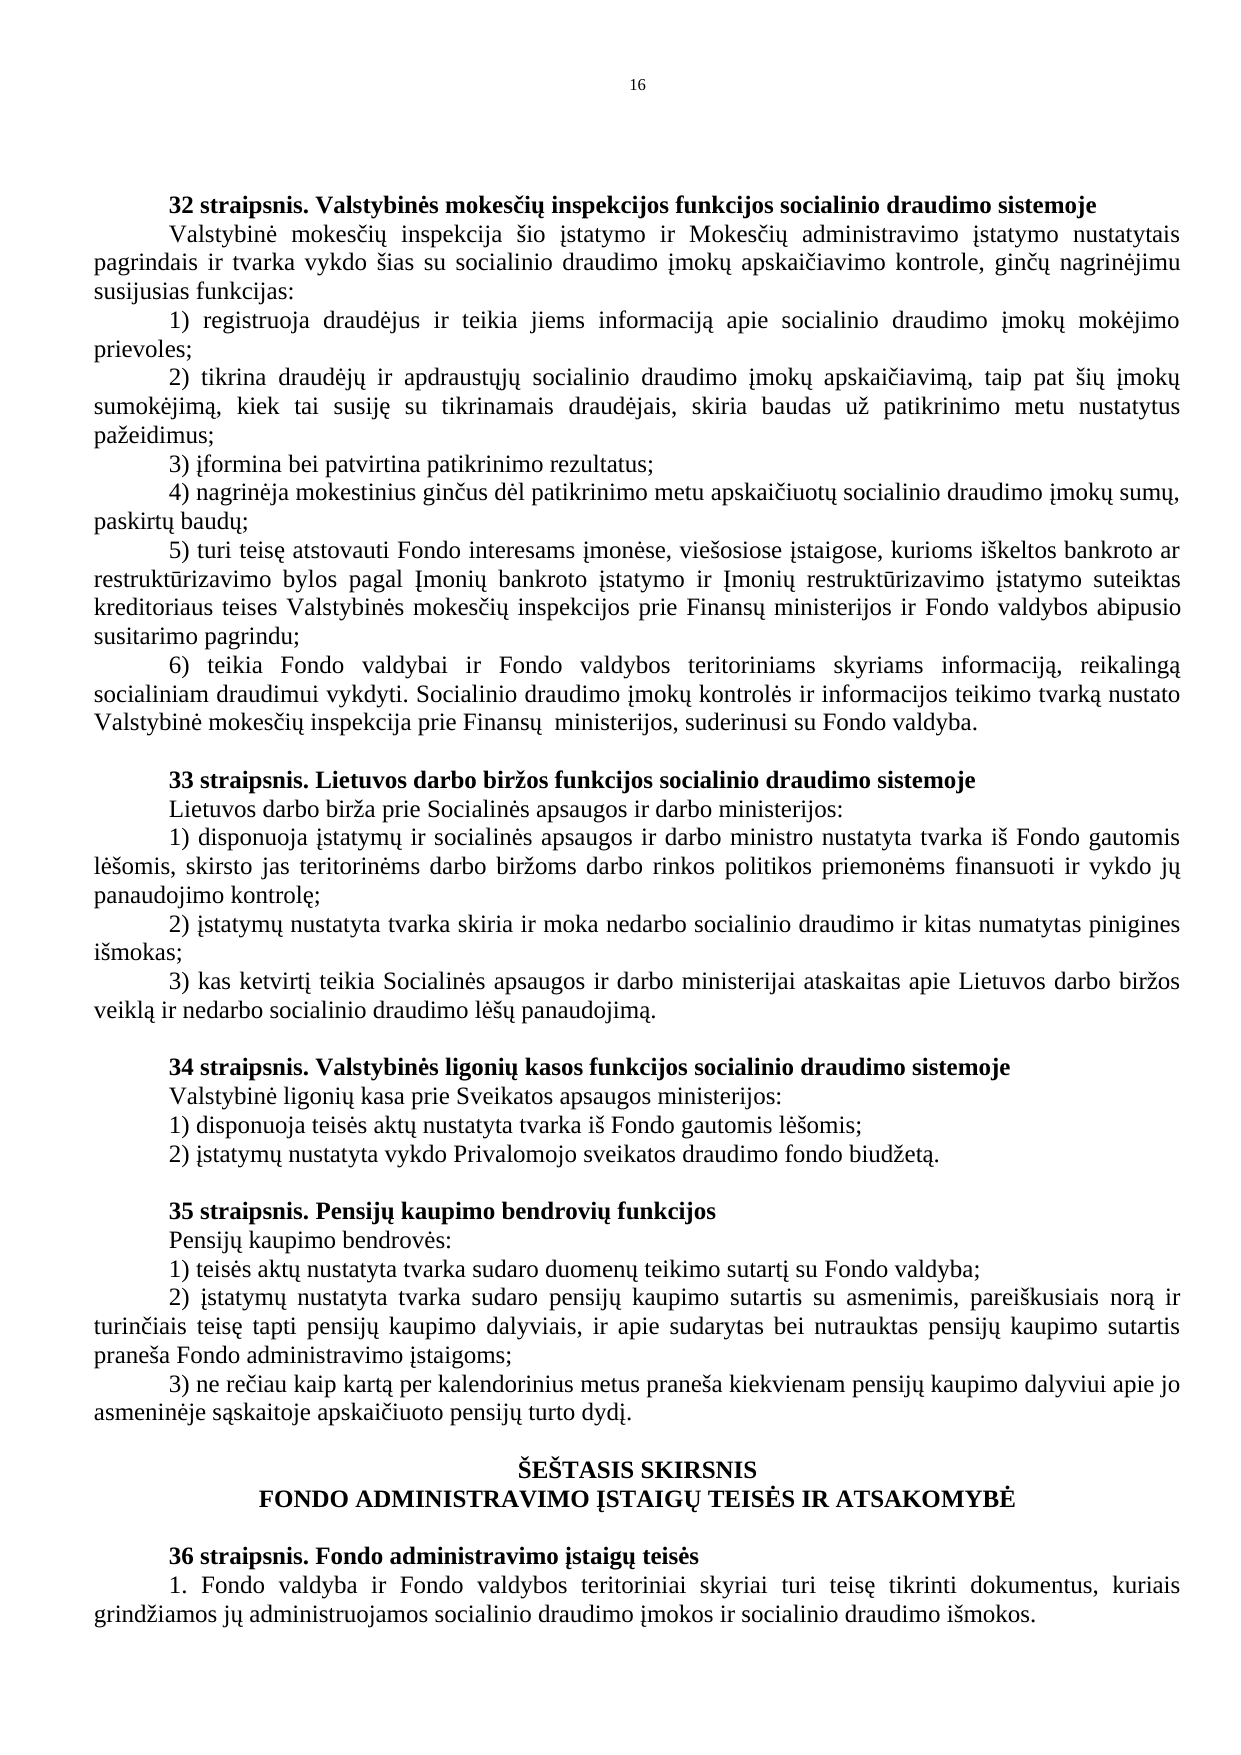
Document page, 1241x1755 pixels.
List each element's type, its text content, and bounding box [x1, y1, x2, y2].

text 35 straipsnis. Pensijų kaupimo bendrovių funkcijos [169, 1196, 1181, 1225]
text 32 straipsnis. Valstybinės mokesčių inspekcijos funkcijos socialinio draudimo sistemoje [169, 190, 1181, 219]
text 2) įstatymų nustatyta vykdo Privalomojo sveikatos draudimo fondo biudžetą. [94, 1139, 1181, 1167]
text 1) disponuoja teisės aktų nustatyta tvarka iš Fondo gautomis lėšomis; [94, 1110, 1181, 1139]
text 1. Fondo valdyba ir Fondo valdybos teritoriniai skyriai turi teisę tikrinti dokumentus, kuriais grindžiamos jų administruojamos socialinio draudimo įmokos ir socialinio draudimo išmokos. [94, 1570, 1181, 1627]
text 1) teisės aktų nustatyta tvarka sudaro duomenų teikimo sutartį su Fondo valdyba; [94, 1254, 1181, 1282]
text 6) teikia Fondo valdybai ir Fondo valdybos teritoriniams skyriams informaciją, reikalingą socialiniam draudimui vykdyti. Socialinio draudimo įmokų kontrolės ir informacijos teikimo tvarką nustato Valstybinė mokesčių inspekcija prie Finansų ministerijos, suderinusi su Fondo valdyba. [94, 650, 1181, 736]
text 33 straipsnis. Lietuvos darbo biržos funkcijos socialinio draudimo sistemoje [94, 765, 1181, 794]
text 36 straipsnis. Fondo administravimo įstaigų teisės [94, 1541, 1181, 1570]
text Valstybinė mokesčių inspekcija šio įstatymo ir Mokesčių administravimo įstatymo nustatytais pagrindais ir tvarka vykdo šias su socialinio draudimo įmokų apskaičiavimo kontrole, ginčų nagrinėjimu susijusias funkcijas: [94, 219, 1181, 305]
text 5) turi teisę atstovauti Fondo interesams įmonėse, viešosiose įstaigose, kurioms iškeltos bankroto ar restruktūrizavimo bylos pagal Įmonių bankroto įstatymo ir Įmonių restruktūrizavimo įstatymo suteiktas kreditoriaus teises Valstybinės mokesčių inspekcijos prie Finansų ministerijos ir Fondo valdybos abipusio susitarimo pagrindu; [94, 535, 1181, 650]
text 4) nagrinėja mokestinius ginčus dėl patikrinimo metu apskaičiuotų socialinio draudimo įmokų sumų, paskirtų baudų; [94, 477, 1181, 535]
text 2) įstatymų nustatyta tvarka skiria ir moka nedarbo socialinio draudimo ir kitas numatytas pinigines išmokas; [94, 909, 1181, 966]
text 3) įformina bei patvirtina patikrinimo rezultatus; [94, 449, 1181, 477]
text 1) disponuoja įstatymų ir socialinės apsaugos ir darbo ministro nustatyta tvarka iš Fondo gautomis lėšomis, skirsto jas teritorinėms darbo biržoms darbo rinkos politikos priemonėms finansuoti ir vykdo jų panaudojimo kontrolę; [94, 822, 1181, 909]
text 3) kas ketvirtį teikia Socialinės apsaugos ir darbo ministerijai ataskaitas apie Lietuvos darbo biržos veiklą ir nedarbo socialinio draudimo lėšų panaudojimą. [94, 966, 1181, 1024]
text Lietuvos darbo birža prie Socialinės apsaugos ir darbo ministerijos: [94, 794, 1181, 822]
text 1) registruoja draudėjus ir teikia jiems informaciją apie socialinio draudimo įmokų mokėjimo prievoles; [94, 305, 1181, 362]
text 2) tikrina draudėjų ir apdraustųjų socialinio draudimo įmokų apskaičiavimą, taip pat šių įmokų sumokėjimą, kiek tai susiję su tikrinamais draudėjais, skiria baudas už patikrinimo metu nustatytus pažeidimus; [94, 362, 1181, 449]
text 34 straipsnis. Valstybinės ligonių kasos funkcijos socialinio draudimo sistemoje [169, 1052, 1181, 1081]
text 3) ne rečiau kaip kartą per kalendorinius metus praneša kiekvienam pensijų kaupimo dalyviui apie jo asmeninėje sąskaitoje apskaičiuoto pensijų turto dydį. [94, 1369, 1181, 1426]
text Valstybinė ligonių kasa prie Sveikatos apsaugos ministerijos: [94, 1081, 1181, 1110]
text 2) įstatymų nustatyta tvarka sudaro pensijų kaupimo sutartis su asmenimis, pareiškusiais norą ir turinčiais teisę tapti pensijų kaupimo dalyviais, ir apie sudarytas bei nutrauktas pensijų kaupimo sutartis praneša Fondo administravimo įstaigoms; [94, 1282, 1181, 1369]
text ŠEŠTASIS SKIRSNIS [94, 1455, 1181, 1484]
text Pensijų kaupimo bendrovės: [94, 1225, 1181, 1254]
text FONDO ADMINISTRAVIMO įstaigų teisės ir atsakomybė [94, 1484, 1181, 1512]
